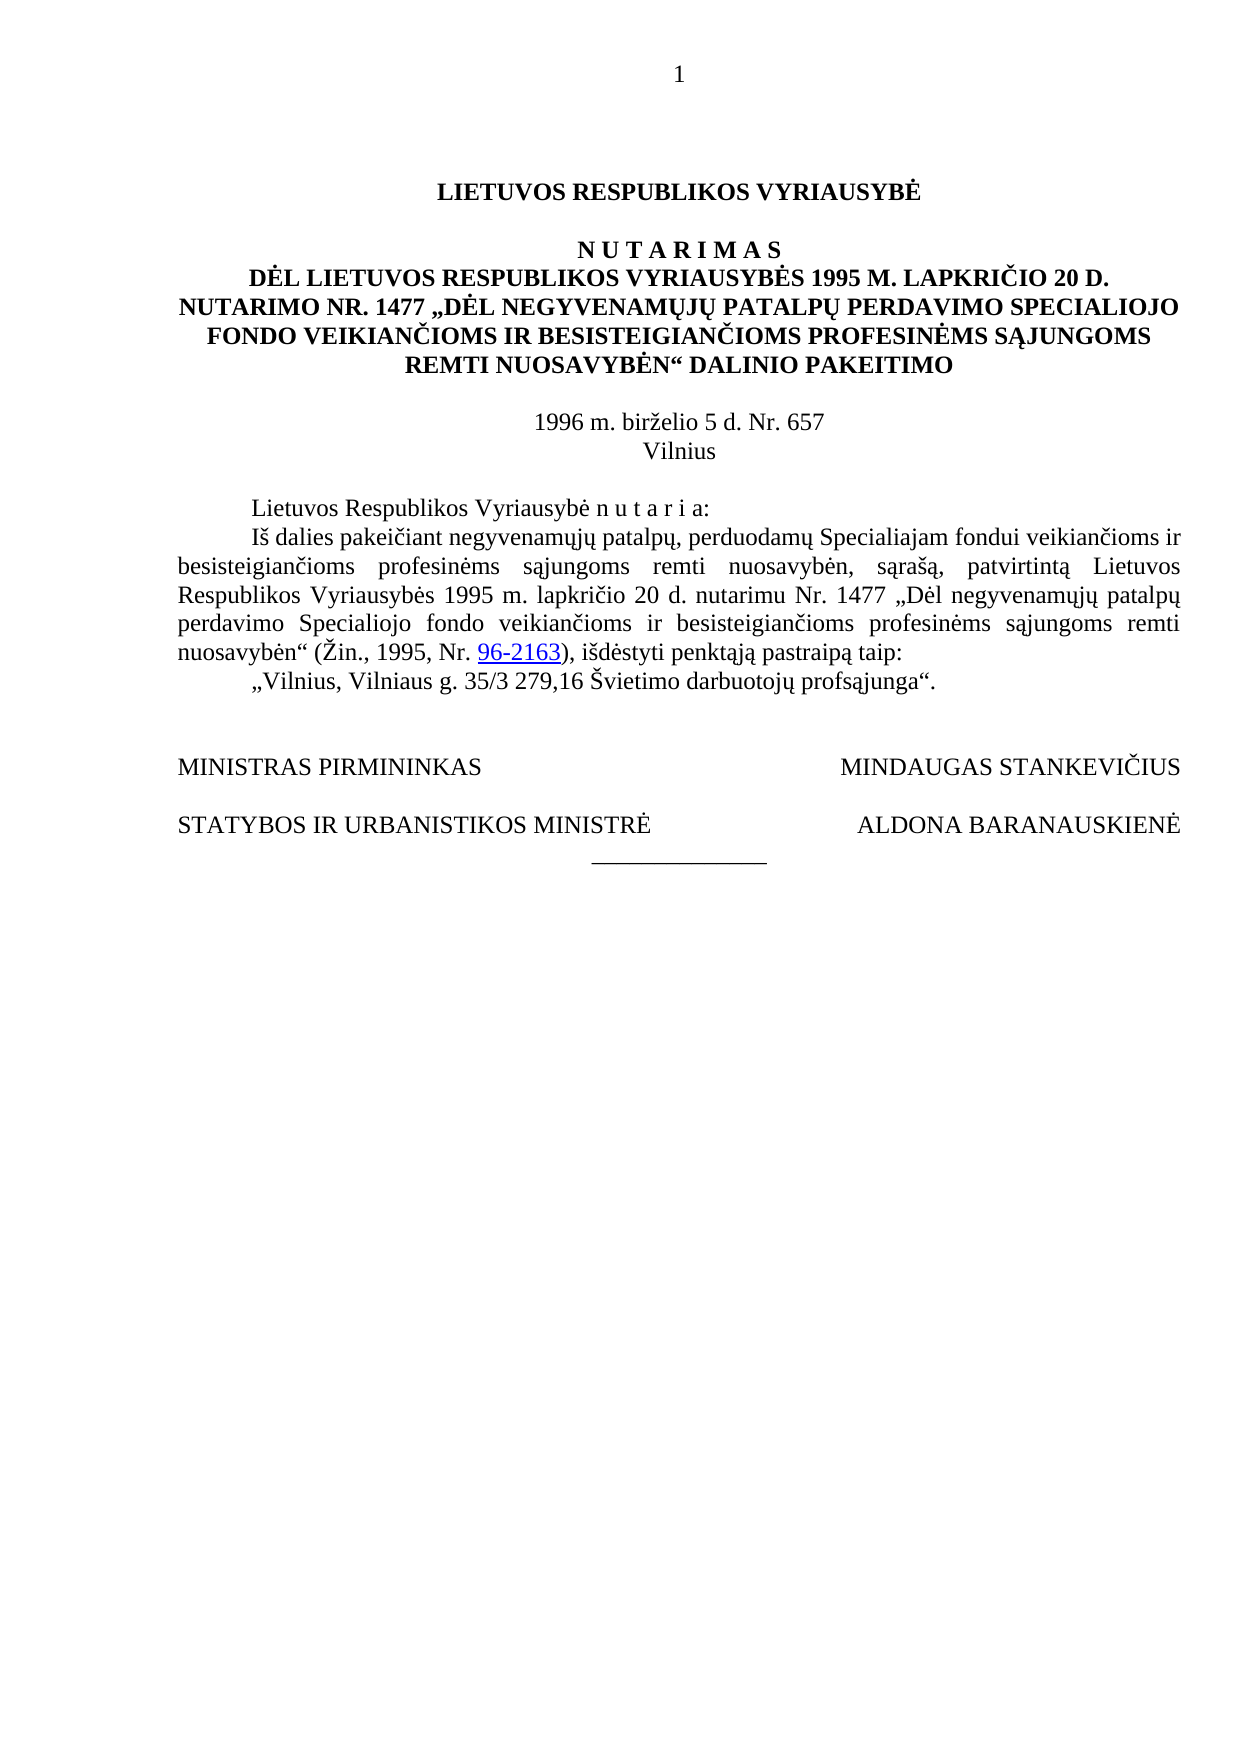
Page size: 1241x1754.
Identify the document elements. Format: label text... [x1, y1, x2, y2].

text DĖL LIETUVOS RESPUBLIKOS VYRIAUSYBĖS 1995 M. LAPKRIČIO 20 D. NUTARIMO NR. 1477 „DĖL NEGYVENAMŲJŲ PATALPŲ PERDAVIMO SPECIALIOJO FONDO VEIKIANČIOMS IR BESISTEIGIANČIOMS PROFESINĖMS SĄJUNGOMS REMTI NUOSAVYBĖN“ DALINIO PAKEITIMO [177, 263, 1181, 378]
text Iš dalies pakeičiant negyvenamųjų patalpų, perduodamų Specialiajam fondui veikiančioms ir besisteigiančioms profesinėms sąjungoms remti nuosavybėn, sąrašą, patvirtintą Lietuvos Respublikos Vyriausybės 1995 m. lapkričio 20 d. nutarimu Nr. 1477 „Dėl negyvenamųjų patalpų perdavimo Specialiojo fondo veikiančioms ir besisteigiančioms profesinėms sąjungoms remti nuosavybėn“ (Žin., 1995, Nr. 96-2163), išdėstyti penktąją pastraipą taip: [177, 522, 1181, 666]
text „Vilnius, Vilniaus g. 35/3 279,16 Švietimo darbuotojų profsąjunga“. [177, 666, 1181, 695]
text 1996 m. birželio 5 d. Nr. 657 [177, 407, 1181, 436]
text N U T A R I M A S [177, 235, 1181, 263]
text LIETUVOS RESPUBLIKOS VYRIAUSYBĖ [177, 177, 1181, 206]
text MINISTRAS PIRMININKAS MINDAUGAS STANKEVIČIUS [177, 752, 1181, 781]
text STATYBOS IR URBANISTIKOS MINISTRĖ ALDONA BARANAUSKIENĖ [177, 810, 1181, 838]
text Lietuvos Respublikos Vyriausybė nutaria: [177, 493, 1181, 522]
text Vilnius [177, 436, 1181, 465]
text ______________ [177, 838, 1181, 867]
